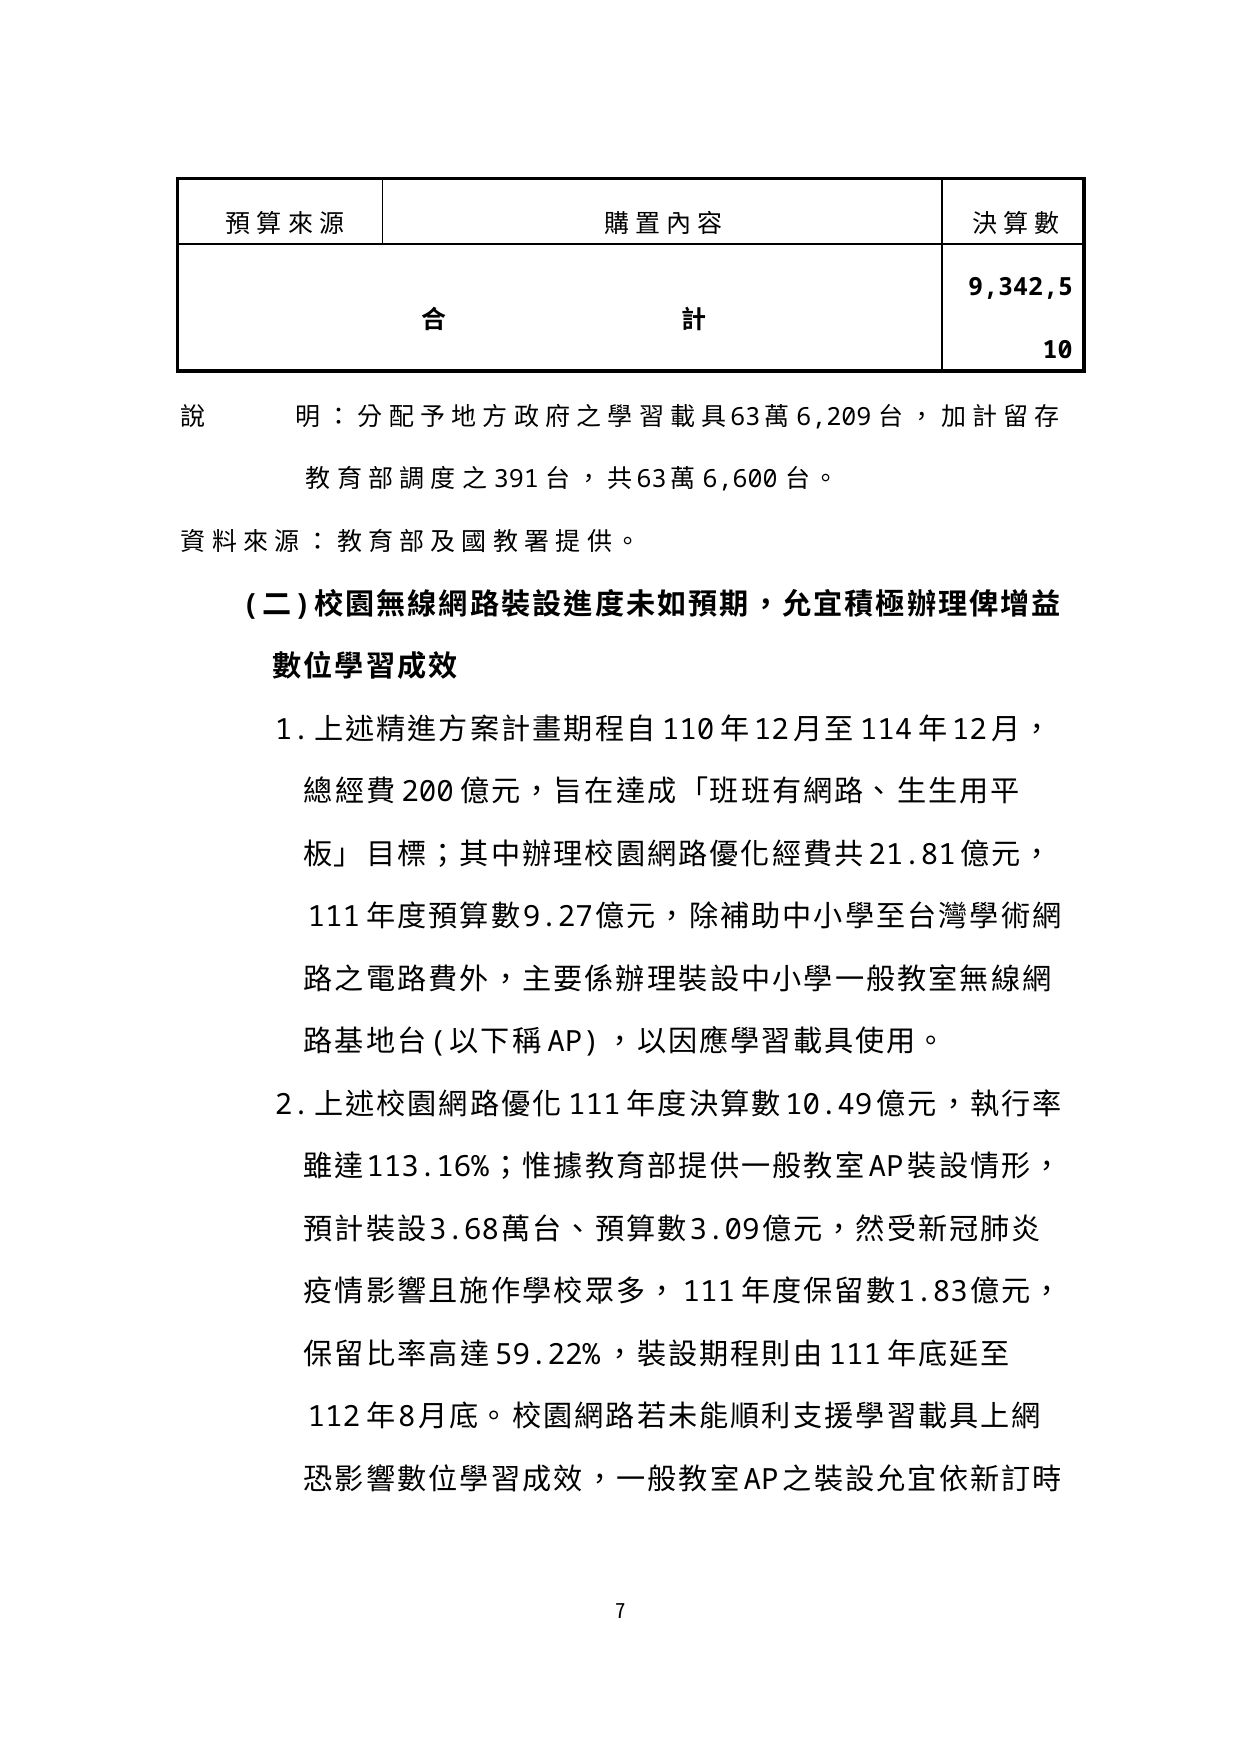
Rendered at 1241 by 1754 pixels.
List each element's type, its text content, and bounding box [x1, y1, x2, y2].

text 2.上述校園網路優化111年度決算數10.49億元，執行率雖達113.16%；惟據教育部提供一般教室AP裝設情形，預計裝設3.68萬台、預算數3.09億元，然受新冠肺炎疫情影響且施作學校眾多，111年度保留數1.83億元，保留比率高達59.22%，裝設期程則由111年底延至112年8月底。校園網路若未能順利支援學習載具上網恐影響數位學習成效，一般教室AP之裝設允宜依新訂時 [266, 1060, 1063, 1497]
table_header 預算來源 [179, 180, 382, 243]
text 資料來源：教育部及國教署提供。 [177, 497, 1063, 560]
text 1.上述精進方案計畫期程自110年12月至114年12月，總經費200億元，旨在達成「班班有網路、生生用平板」目標；其中辦理校園網路優化經費共21.81億元，111年度預算數9.27億元，除補助中小學至台灣學術網路之電路費外，主要係辦理裝設中小學一般教室無線網路基地台(以下稱AP)，以因應學習載具使用。 [266, 685, 1063, 1060]
text 說 明：分配予地方政府之學習載具63萬6,209台，加計留存教育部調度之391台，共63萬6,600台。 [177, 373, 1063, 497]
table_cell 9,342,510 [943, 245, 1082, 369]
table_header 決算數 [943, 180, 1082, 243]
table_header 購置內容 [383, 180, 941, 243]
text (二)校園無線網路裝設進度未如預期，允宜積極辦理俾增益數位學習成效 [236, 560, 1063, 685]
table_cell 合 計 [179, 245, 941, 369]
